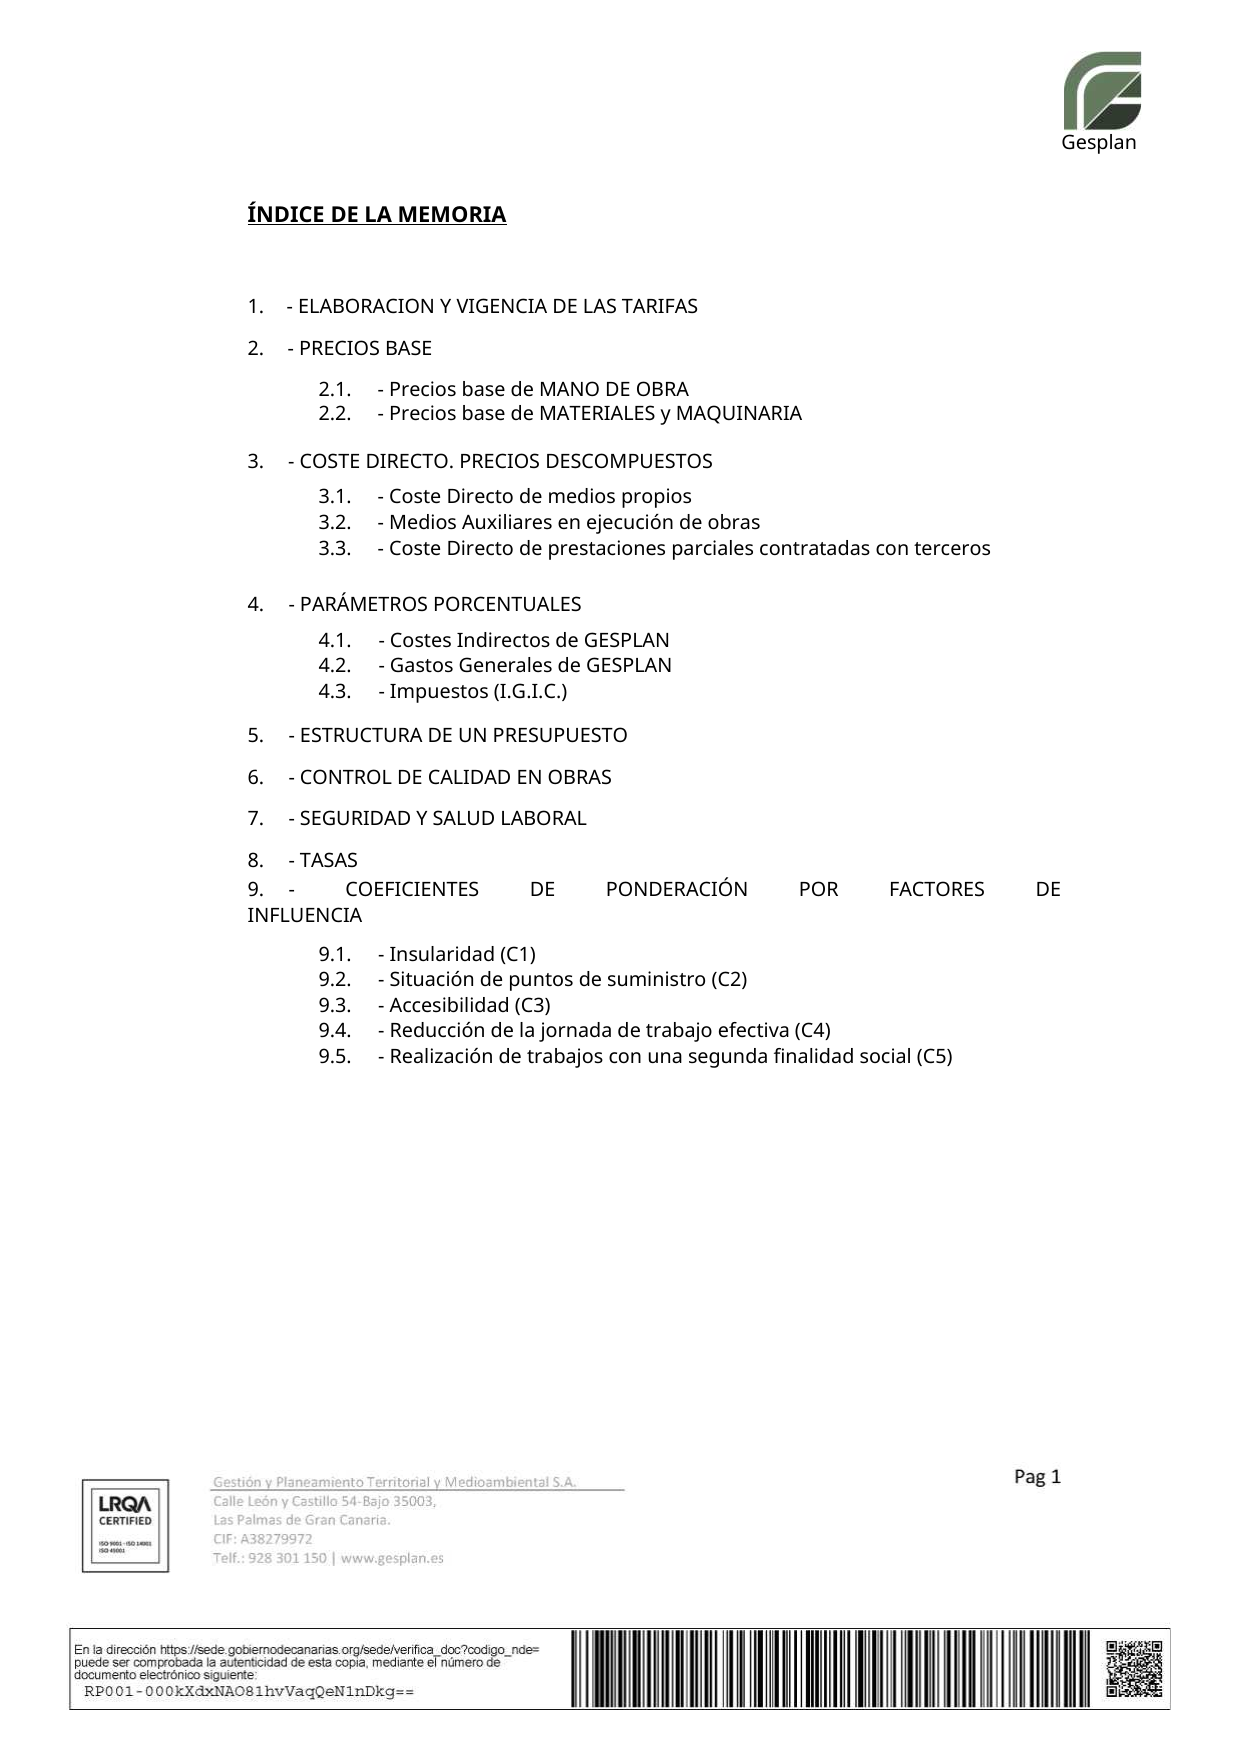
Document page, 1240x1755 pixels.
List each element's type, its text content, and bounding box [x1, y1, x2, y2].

list - Situación de puntos de suministro (C2) [318, 966, 1062, 992]
list - TASAS [247, 834, 1062, 876]
list - ELABORACION Y VIGENCIA DE LAS TARIFAS [247, 280, 1062, 322]
list - Reducción de la jornada de trabajo efectiva (C4) [318, 1017, 1062, 1043]
list - Precios base de MANO DE OBRA [318, 363, 1062, 405]
list - COEFICIENTES DE PONDERACIÓN POR FACTORES DE INFLUENCIA [247, 876, 1062, 928]
list - Realización de trabajos con una segunda finalidad social (C5) [318, 1043, 1062, 1069]
list - Coste Directo de prestaciones parciales contratadas con terceros [318, 534, 1062, 560]
list - PARÁMETROS PORCENTUALES [247, 596, 1062, 616]
list - ESTRUCTURA DE UN PRESUPUESTO [247, 710, 1062, 751]
list - Precios base de MATERIALES y MAQUINARIA [318, 405, 1062, 424]
list - PRECIOS BASE [247, 322, 1062, 363]
list - Coste Directo de medios propios [318, 483, 1062, 509]
list - Medios Auxiliares en ejecución de obras [318, 509, 1062, 534]
text ÍNDICE DE LA MEMORIA [247, 204, 507, 224]
text Gesplan [1061, 133, 1137, 153]
list - SEGURIDAD Y SALUD LABORAL [247, 793, 1062, 834]
list - COSTE DIRECTO. PRECIOS DESCOMPUESTOS [247, 452, 1062, 472]
list - Costes Indirectos de GESPLAN [318, 627, 1062, 652]
list - Gastos Generales de GESPLAN [318, 652, 1062, 678]
list - Accesibilidad (C3) [318, 992, 1062, 1017]
list - Impuestos (I.G.I.C.) [318, 678, 1062, 704]
list - Insularidad (C1) [318, 941, 1062, 966]
list - CONTROL DE CALIDAD EN OBRAS [247, 751, 1062, 793]
